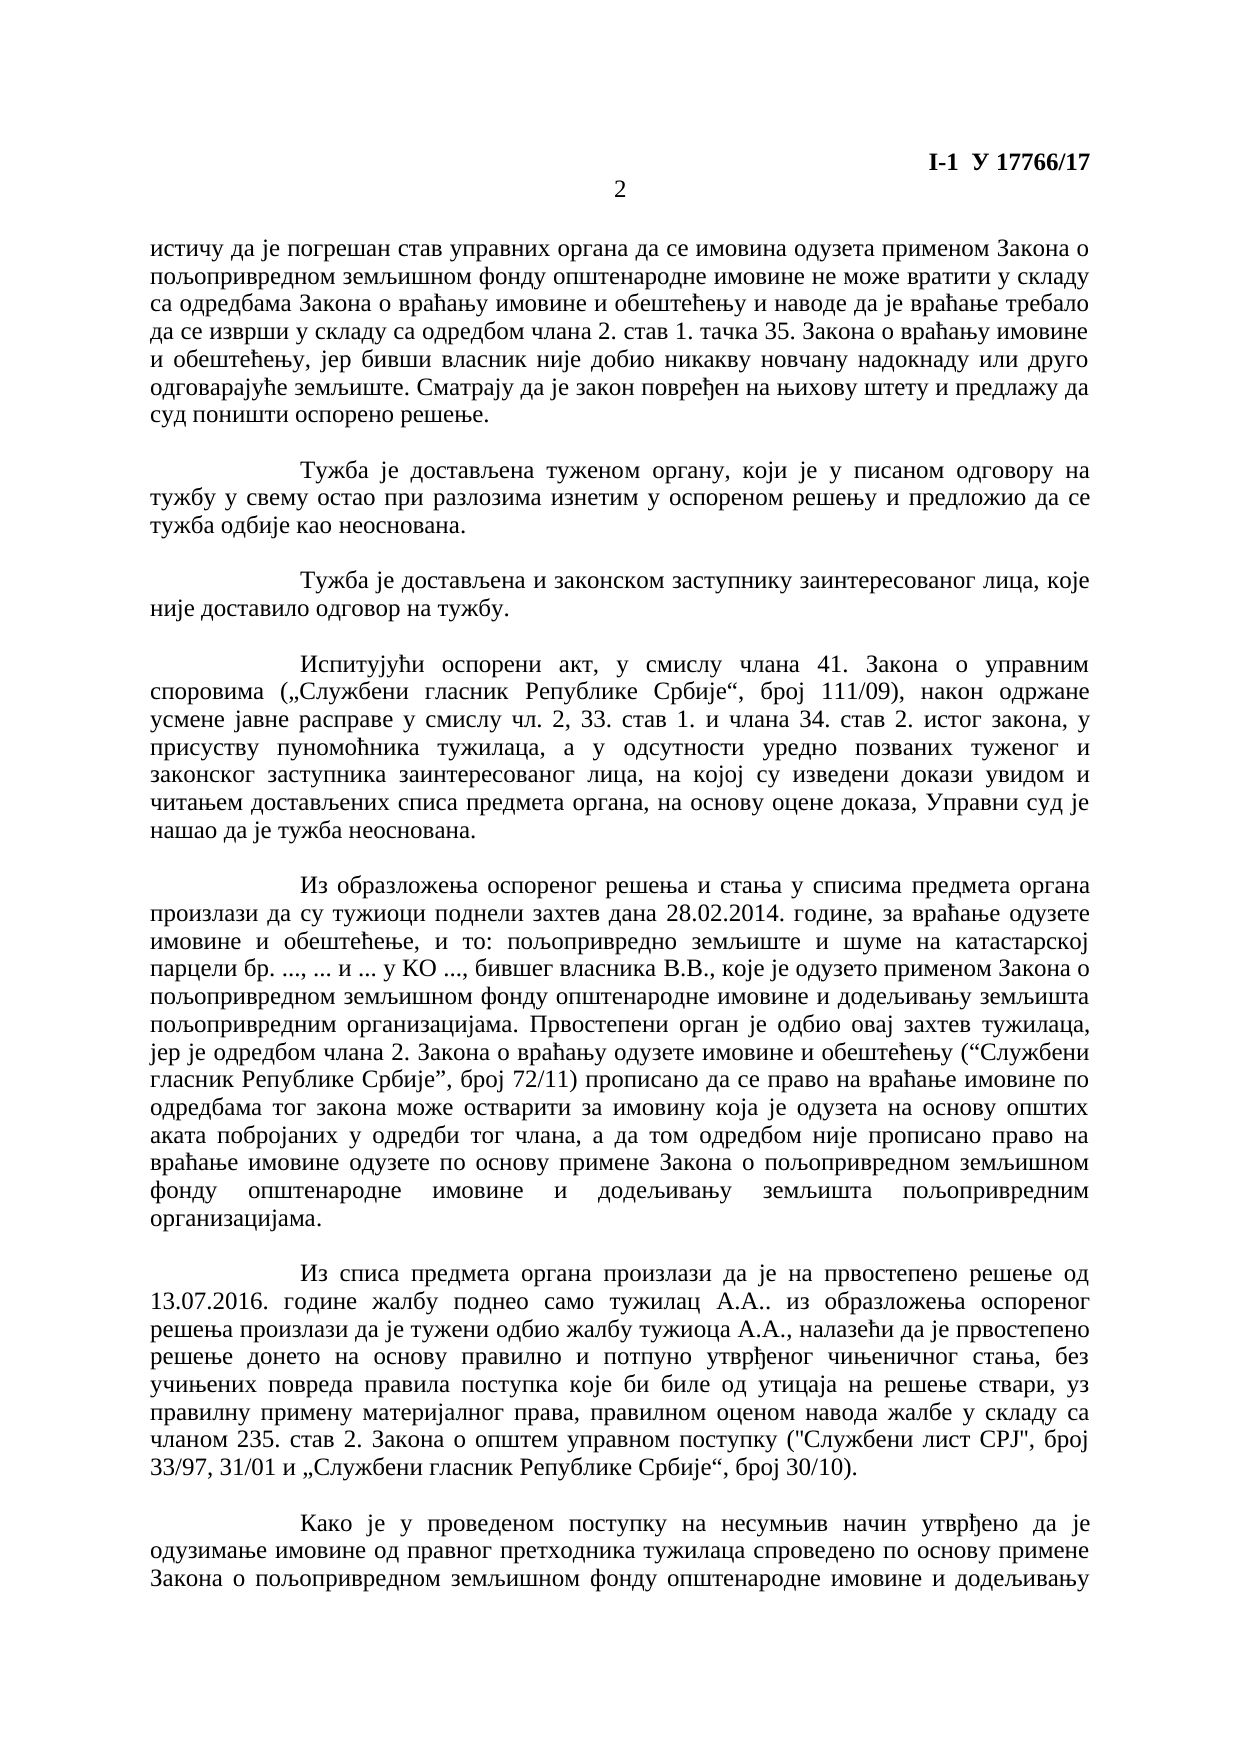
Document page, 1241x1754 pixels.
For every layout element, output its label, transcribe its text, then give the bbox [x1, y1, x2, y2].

text Испитујући оспорени акт, у смислу члана 41. Закона о управним споровима („Службени гласник Републике Србије“, број 111/09), након одржане усмене јавне расправе у смислу чл. 2, 33. став 1. и члана 34. став 2. истог закона, у присуству пуномоћника тужилаца, а у одсутности уредно позваних туженог и законског заступника заинтересованог лица, на којој су изведени докази увидом и читањем достављених списа предмета органа, на основу оцене доказа, Управни суд је нашао да је тужба неоснована. [150, 650, 1090, 844]
text Из списа предмета органа произлази да је на првостепено решење од 13.07.2016. године жалбу поднео само тужилац А.А.. из образложења оспореног решења произлази да је тужени одбио жалбу тужиоца А.А., налазећи да је првостепено решење донето на основу правилно и потпуно утврђеног чињеничног стања, без учињених повреда правила поступка које би биле од утицаја на решење ствари, уз правилну примену материјалног права, правилном оценом навода жалбе у складу са чланом 235. став 2. Закона о општем управном поступку (''Службени лист СРЈ'', број 33/97, 31/01 и „Службени гласник Републике Србије“, број 30/10). [150, 1259, 1090, 1481]
text Тужба је достављена туженом органу, који је у писаном одговору на тужбу у свему остао при разлозима изнетим у оспореном решењу и предложио да се тужба одбије као неоснована. [150, 456, 1090, 539]
text Како је у проведеном поступку на несумњив начин утврђено да је одузимање имовине од правног претходника тужилаца спроведено по основу примене Закона о пољопривредном земљишном фонду општенародне имовине и додељивању [150, 1509, 1090, 1592]
text истичу да је погрешан став управних органа да се имовина одузета применом Закона о пољопривредном земљишном фонду општенародне имовине не може вратити у складу са одредбама Закона о враћању имовине и обештећењу и наводе да је враћање требало да се изврши у складу са одредбом члана 2. став 1. тачка 35. Закона о враћању имовине и обештећењу, јер бивши власник није добио никакву новчану надокнаду или друго одговарајуће земљиште. Сматрају да је закон повређен на њихову штету и предлажу да суд поништи оспорено решење. [150, 234, 1090, 428]
text Из образложења оспореног решења и стања у списима предмета органа произлази да су тужиоци поднели захтев дана 28.02.2014. године, за враћање одузете имовине и обештећење, и то: пољопривредно земљиште и шуме на катастарској парцели бр. ..., ... и ... у КО ..., бившег власника В.В., које је одузето применом Закона о пољопривредном земљишном фонду општенародне имовине и додељивању земљишта пољопривредним организацијама. Првостепени орган је одбио овај захтев тужилаца, јер је одредбом члана 2. Закона о враћању одузете имовине и обештећењу (“Службени гласник Републике Србије”, број 72/11) прописано да се право на враћање имовине по одредбама тог закона може остварити за имовину која је одузета на основу општих аката побројаних у одредби тог члана, а да том одредбом није прописано право на враћање имовине одузете по основу примене Закона о пољопривредном земљишном фонду општенародне имовине и додељивању земљишта пољопривредним организацијама. [150, 871, 1090, 1232]
text Тужба је достављена и законском заступнику заинтересованог лица, које није доставило одговор на тужбу. [150, 567, 1090, 622]
